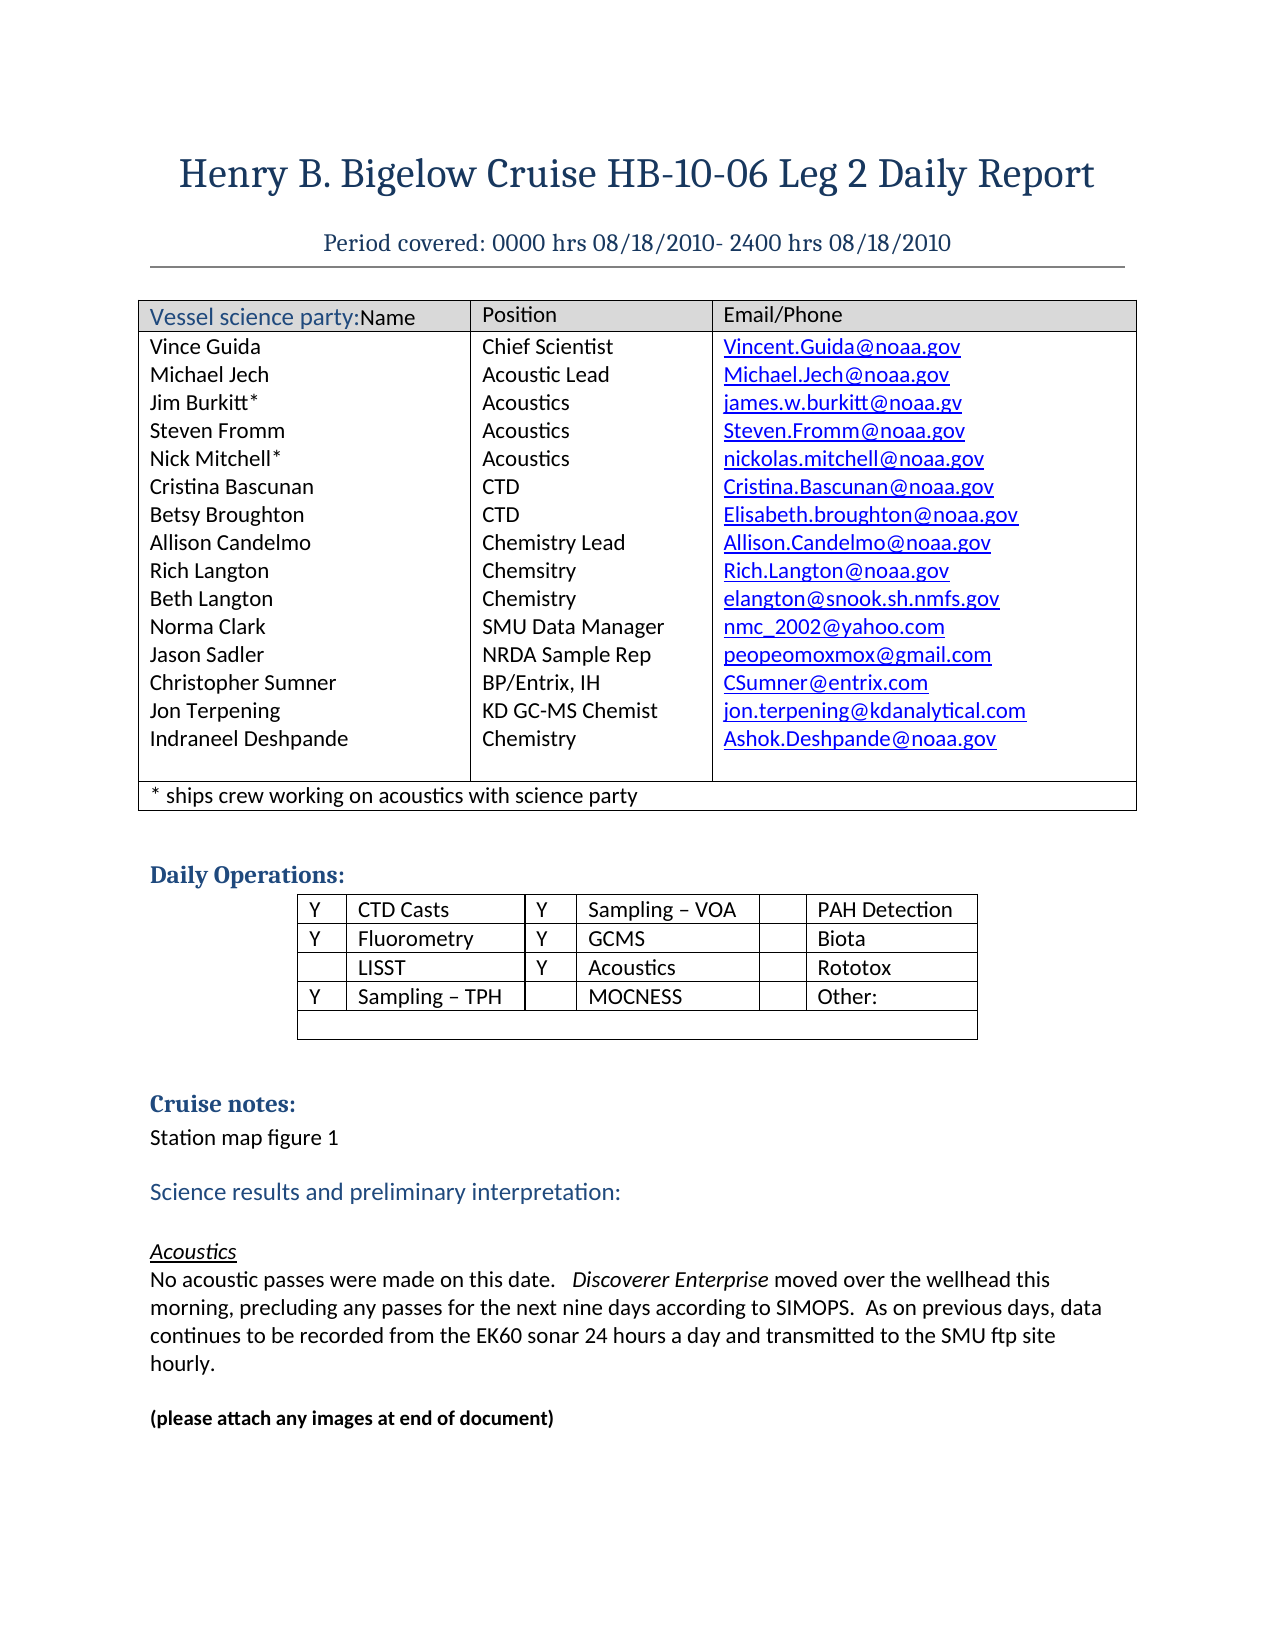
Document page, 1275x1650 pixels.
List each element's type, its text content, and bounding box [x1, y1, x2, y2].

table_cell Y [298, 924, 346, 952]
table_cell Vincent.Guida@noaa.gov Michael.Jech@noaa.gov james.w.burkitt@noaa.gv Steven.Fromm@noaa.gov nickolas.mitchell@noaa.gov Cristina.Bascunan@noaa.gov Elisabeth.broughton@noaa.gov Allison.Candelmo@noaa.gov Rich.Langton@noaa.gov elangton@snook.sh.nmfs.gov nmc_2002@yahoo.com peopeomoxmox@gmail.com CSumner@entrix.com jon.terpening@kdanalytical.com Ashok.Deshpande@noaa.gov [713, 332, 1136, 781]
table_cell Vince Guida Michael Jech Jim Burkitt* Steven Fromm Nick Mitchell* Cristina Bascunan Betsy Broughton Allison Candelmo Rich Langton Beth Langton Norma Clark Jason Sadler Christopher Sumner Jon Terpening Indraneel Deshpande [139, 332, 470, 781]
table_header CTD Casts [347, 895, 524, 923]
table_cell GCMS [577, 924, 759, 952]
table_header Email/Phone [713, 301, 1136, 331]
table_cell * ships crew working on acoustics with science party [139, 782, 1136, 809]
text No acoustic passes were made on this date. Discoverer Enterprise moved over the wellhead this morning, precluding any passes for the next nine days according to SIMOPS. As on previous days, data continues to be recorded from the EK60 sonar 24 hours a day and transmitted to the SMU ftp site hourly. [150, 1265, 1125, 1377]
text Station map figure 1 [150, 1123, 1125, 1151]
table_header Sampling – VOA [577, 895, 759, 923]
title Period covered: 0000 hrs 08/18/2010- 2400 hrs 08/18/2010 [150, 229, 1125, 266]
subtitle Cruise notes: [150, 1090, 1125, 1119]
table_cell Y [298, 982, 346, 1010]
table_cell Sampling – TPH [347, 982, 524, 1010]
table_cell [760, 953, 806, 981]
table_header PAH Detection [807, 895, 977, 923]
table_header Vessel science party:Name [139, 301, 470, 331]
table_cell [526, 982, 576, 1010]
table_cell [760, 924, 806, 952]
table_cell Fluorometry [347, 924, 524, 952]
table_cell [298, 1011, 977, 1039]
table_header Position [471, 301, 712, 331]
text (please attach any images at end of document) [150, 1405, 1125, 1431]
table_cell [298, 953, 346, 981]
text Acoustics [150, 1237, 1125, 1265]
table_header [760, 895, 806, 923]
table_cell Other: [807, 982, 977, 1010]
table_header Y [526, 895, 576, 923]
table_cell [760, 982, 806, 1010]
subtitle Daily Operations: [150, 861, 1125, 889]
title Henry B. Bigelow Cruise HB-10-06 Leg 2 Daily Report [150, 150, 1125, 198]
table_cell Y [526, 953, 576, 981]
table_cell Acoustics [577, 953, 759, 981]
table_cell MOCNESS [577, 982, 759, 1010]
table_cell LISST [347, 953, 524, 981]
table_cell Rototox [807, 953, 977, 981]
table_cell Chief Scientist Acoustic Lead Acoustics Acoustics Acoustics CTD CTD Chemistry Lead Chemsitry Chemistry SMU Data Manager NRDA Sample Rep BP/Entrix, IH KD GC-MS Chemist Chemistry [471, 332, 712, 781]
table_header Y [298, 895, 346, 923]
text Science results and preliminary interpretation: [150, 1176, 1125, 1207]
table_cell Y [526, 924, 576, 952]
table_cell Biota [807, 924, 977, 952]
